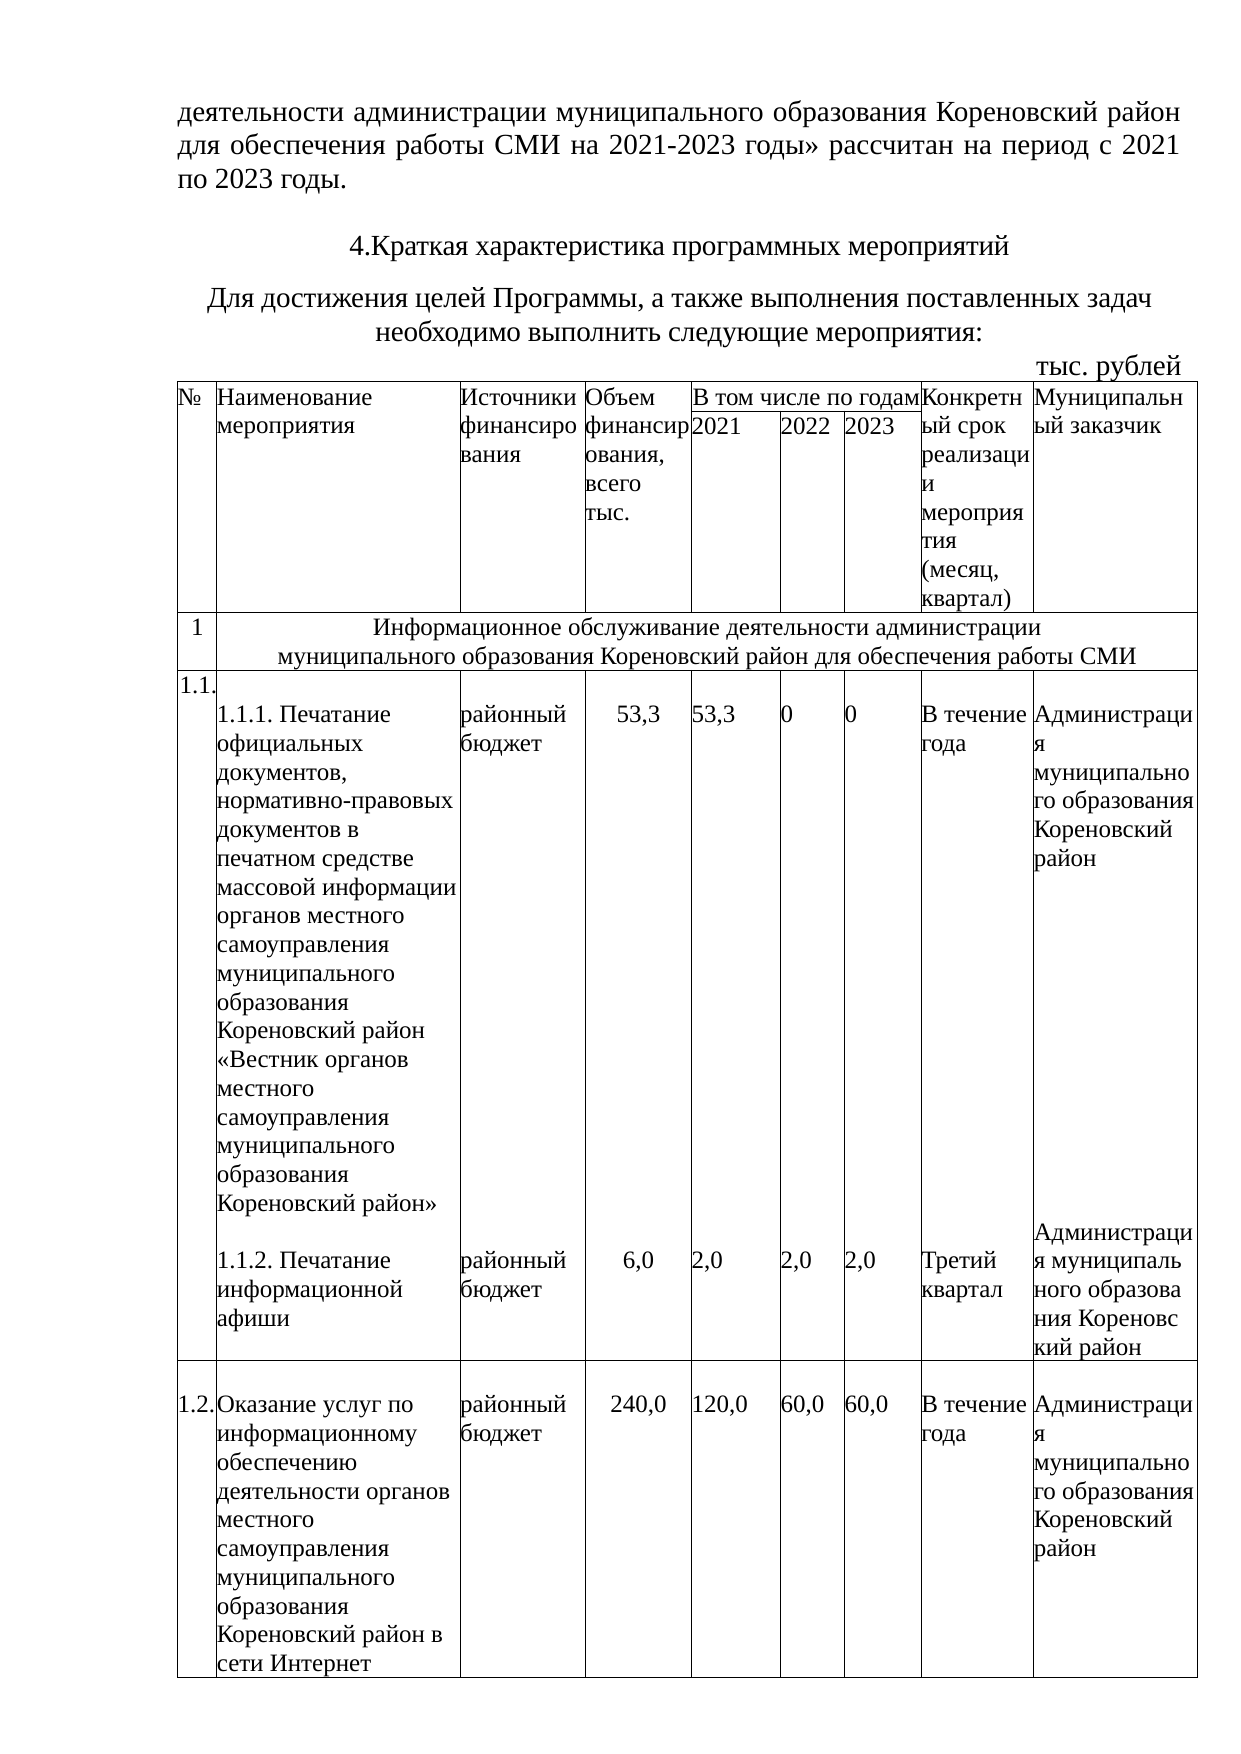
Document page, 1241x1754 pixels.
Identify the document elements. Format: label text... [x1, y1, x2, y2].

text деятельности администрации муниципального образования Кореновский район для обеспечения работы СМИ на 2021-2023 годы» рассчитан на период с 2021 по 2023 годы. [177, 94, 1181, 194]
table_cell 240,0 [586, 1361, 691, 1677]
table_cell 60,0 [781, 1361, 844, 1677]
text 4.Краткая характеристика программных мероприятий [177, 228, 1181, 261]
table_cell 1.1.1. Печатание официальных документов, нормативно-правовых документов в печатном средстве массовой информации органов местного самоуправления муниципального образования Кореновский район «Вестник органов местного самоуправления муниципального образования Кореновский район» 1.1.2. Печатание информационной афиши [217, 671, 460, 1360]
table_header № [178, 382, 216, 612]
table_cell 1 [178, 613, 216, 670]
table_cell 2022 [781, 412, 844, 612]
table_cell 1.2. [178, 1361, 216, 1677]
table_cell районный бюджет районный бюджет [461, 671, 585, 1360]
table_header В том числе по годам [692, 382, 921, 411]
table_cell районный бюджет [461, 1361, 585, 1677]
table_cell 0 2,0 [781, 671, 844, 1360]
text Для достижения целей Программы, а также выполнения поставленных задач необходимо выполнить следующие мероприятия: [177, 281, 1181, 348]
table_cell 2021 [692, 412, 780, 612]
table_cell Администрация муниципального образования Кореновский район [1034, 1361, 1197, 1677]
table_cell 0 2,0 [845, 671, 921, 1360]
table_header Конкретный срок реализации мероприятия (месяц, квартал) [922, 382, 1033, 612]
table_header Объем финансирования, всего тыс. [586, 382, 691, 612]
table_cell 2023 [845, 412, 921, 612]
table_cell 53,3 2,0 [692, 671, 780, 1360]
table_cell Информационное обслуживание деятельности администрации муниципального образования Кореновский район для обеспечения работы СМИ [217, 613, 1197, 670]
table_header Муниципальный заказчик [1034, 382, 1197, 612]
table_cell В течение года [922, 1361, 1033, 1677]
table_header Наименование мероприятия [217, 382, 460, 612]
table_cell В течение года Третий квартал [922, 671, 1033, 1360]
table_cell 53,3 6,0 [586, 671, 691, 1360]
table_cell Оказание услуг по информационному обеспечению деятельности органов местного самоуправления муниципального образования Кореновский район в сети Интернет [217, 1361, 460, 1677]
table_header Источники финансирования [461, 382, 585, 612]
table_cell 60,0 [845, 1361, 921, 1677]
table_cell 1.1. [178, 671, 216, 1360]
text тыс. рублей [177, 348, 1181, 381]
table_cell Администрация муниципального образования Кореновский район Администрация муниципаль ного образова ния Кореновс кий район [1034, 671, 1197, 1360]
table_cell 120,0 [692, 1361, 780, 1677]
